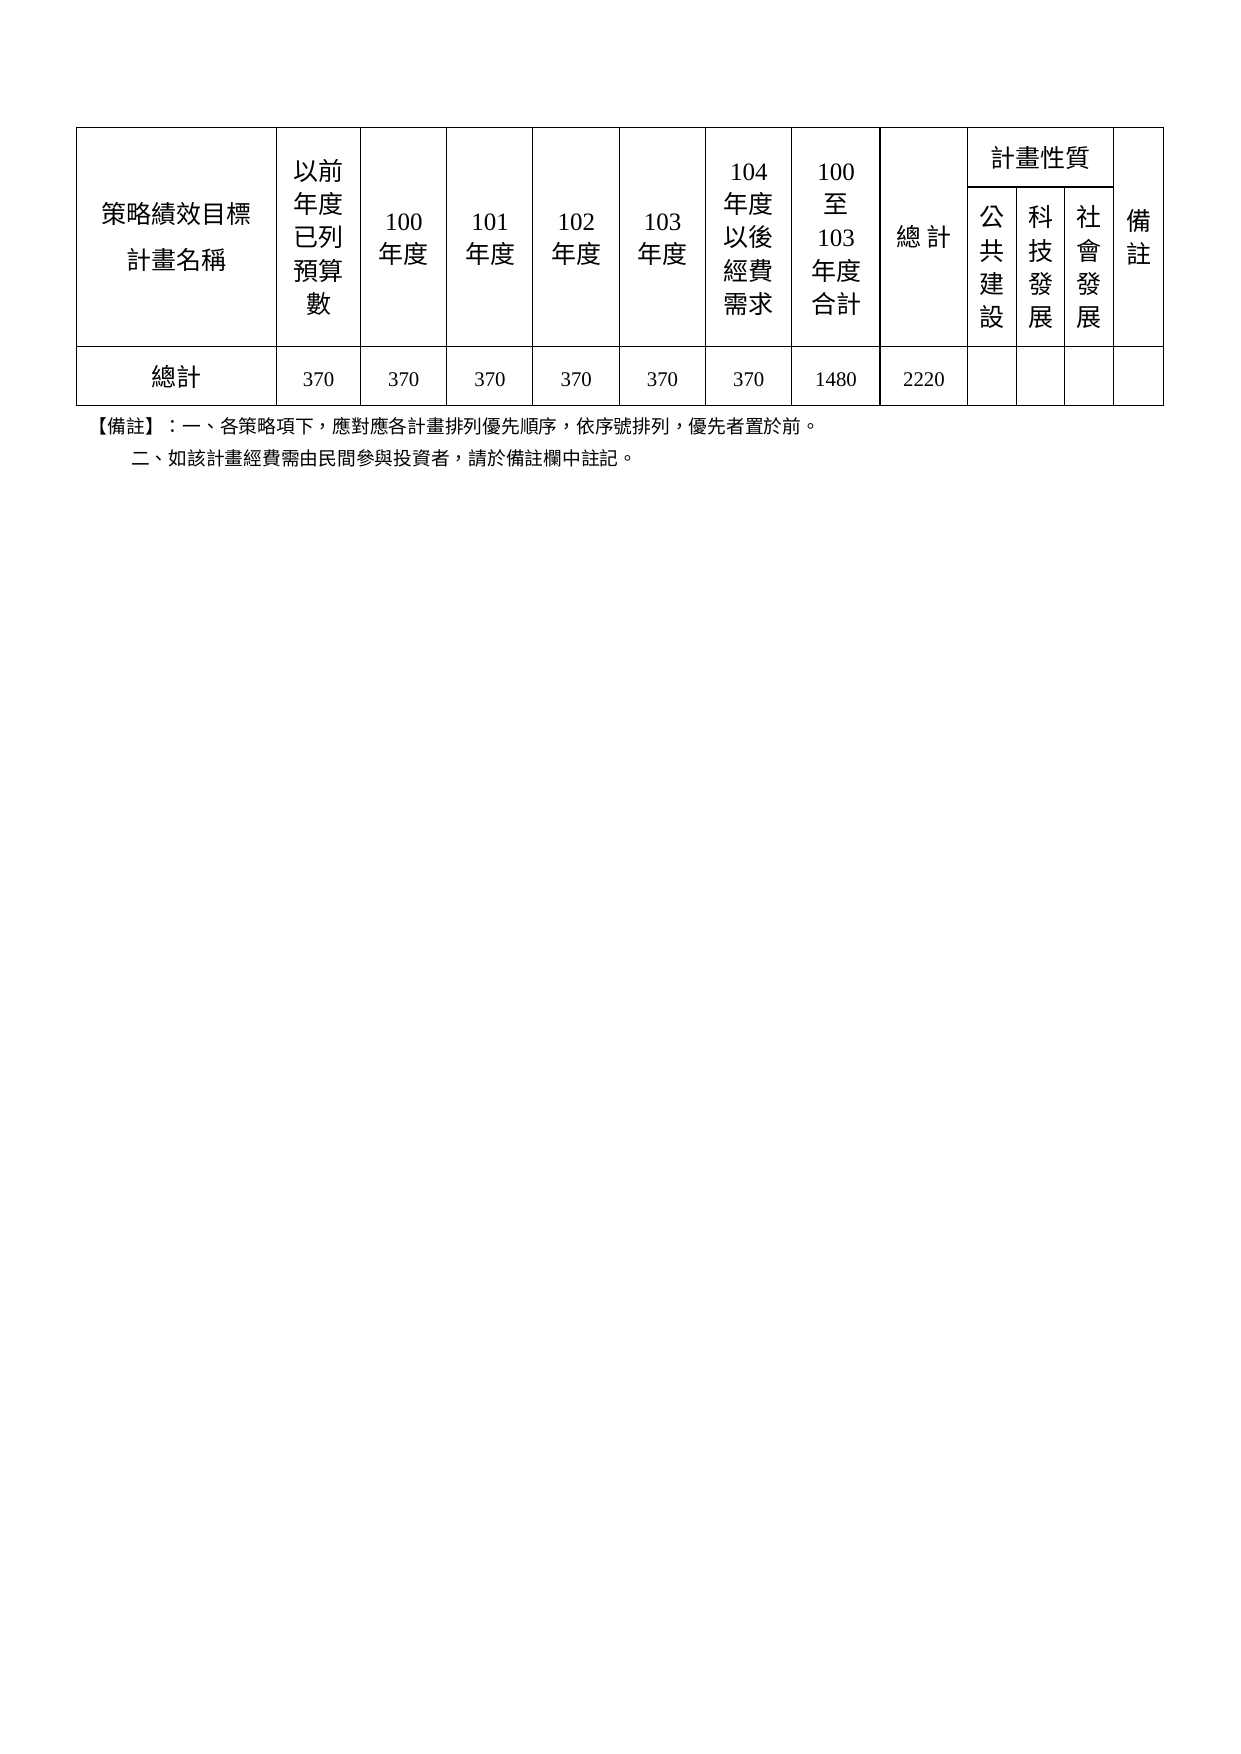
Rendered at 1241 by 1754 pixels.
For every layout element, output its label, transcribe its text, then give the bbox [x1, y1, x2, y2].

table_header 104年度以後經費需求 [706, 128, 791, 346]
table_cell 社會發展 [1065, 188, 1113, 346]
table_cell [1065, 347, 1113, 405]
table_header 103年度 [620, 128, 705, 346]
table_cell 2220 [881, 347, 967, 405]
table_header 計畫性質 [968, 128, 1113, 186]
table_cell 370 [706, 347, 791, 405]
table_cell [1017, 347, 1064, 405]
text 【備註】：一、各策略項下，應對應各計畫排列優先順序，依序號排列，優先者置於前。 [88, 419, 1152, 437]
table_cell [1114, 347, 1163, 405]
text 二、如該計畫經費需由民間參與投資者，請於備註欄中註記。 [88, 450, 1152, 469]
table_header 以前年度已列預算數 [277, 128, 360, 346]
table_cell 370 [447, 347, 532, 405]
table_cell 公共建設 [968, 188, 1016, 346]
table_header 策略績效目標 計畫名稱 [77, 128, 276, 346]
table_header 101年度 [447, 128, 532, 346]
table_cell 370 [277, 347, 360, 405]
table_cell 370 [361, 347, 446, 405]
table_cell 總計 [77, 347, 276, 405]
table_header 102年度 [533, 128, 619, 346]
table_cell 370 [533, 347, 619, 405]
table_header 備註 [1114, 128, 1163, 346]
table_cell [968, 347, 1016, 405]
table_cell 科技發展 [1017, 188, 1064, 346]
table_cell 370 [620, 347, 705, 405]
table_cell 1480 [792, 347, 879, 405]
table_header 100至103年度合計 [792, 128, 879, 346]
table_header 100年度 [361, 128, 446, 346]
table_header 總 計 [881, 128, 967, 346]
